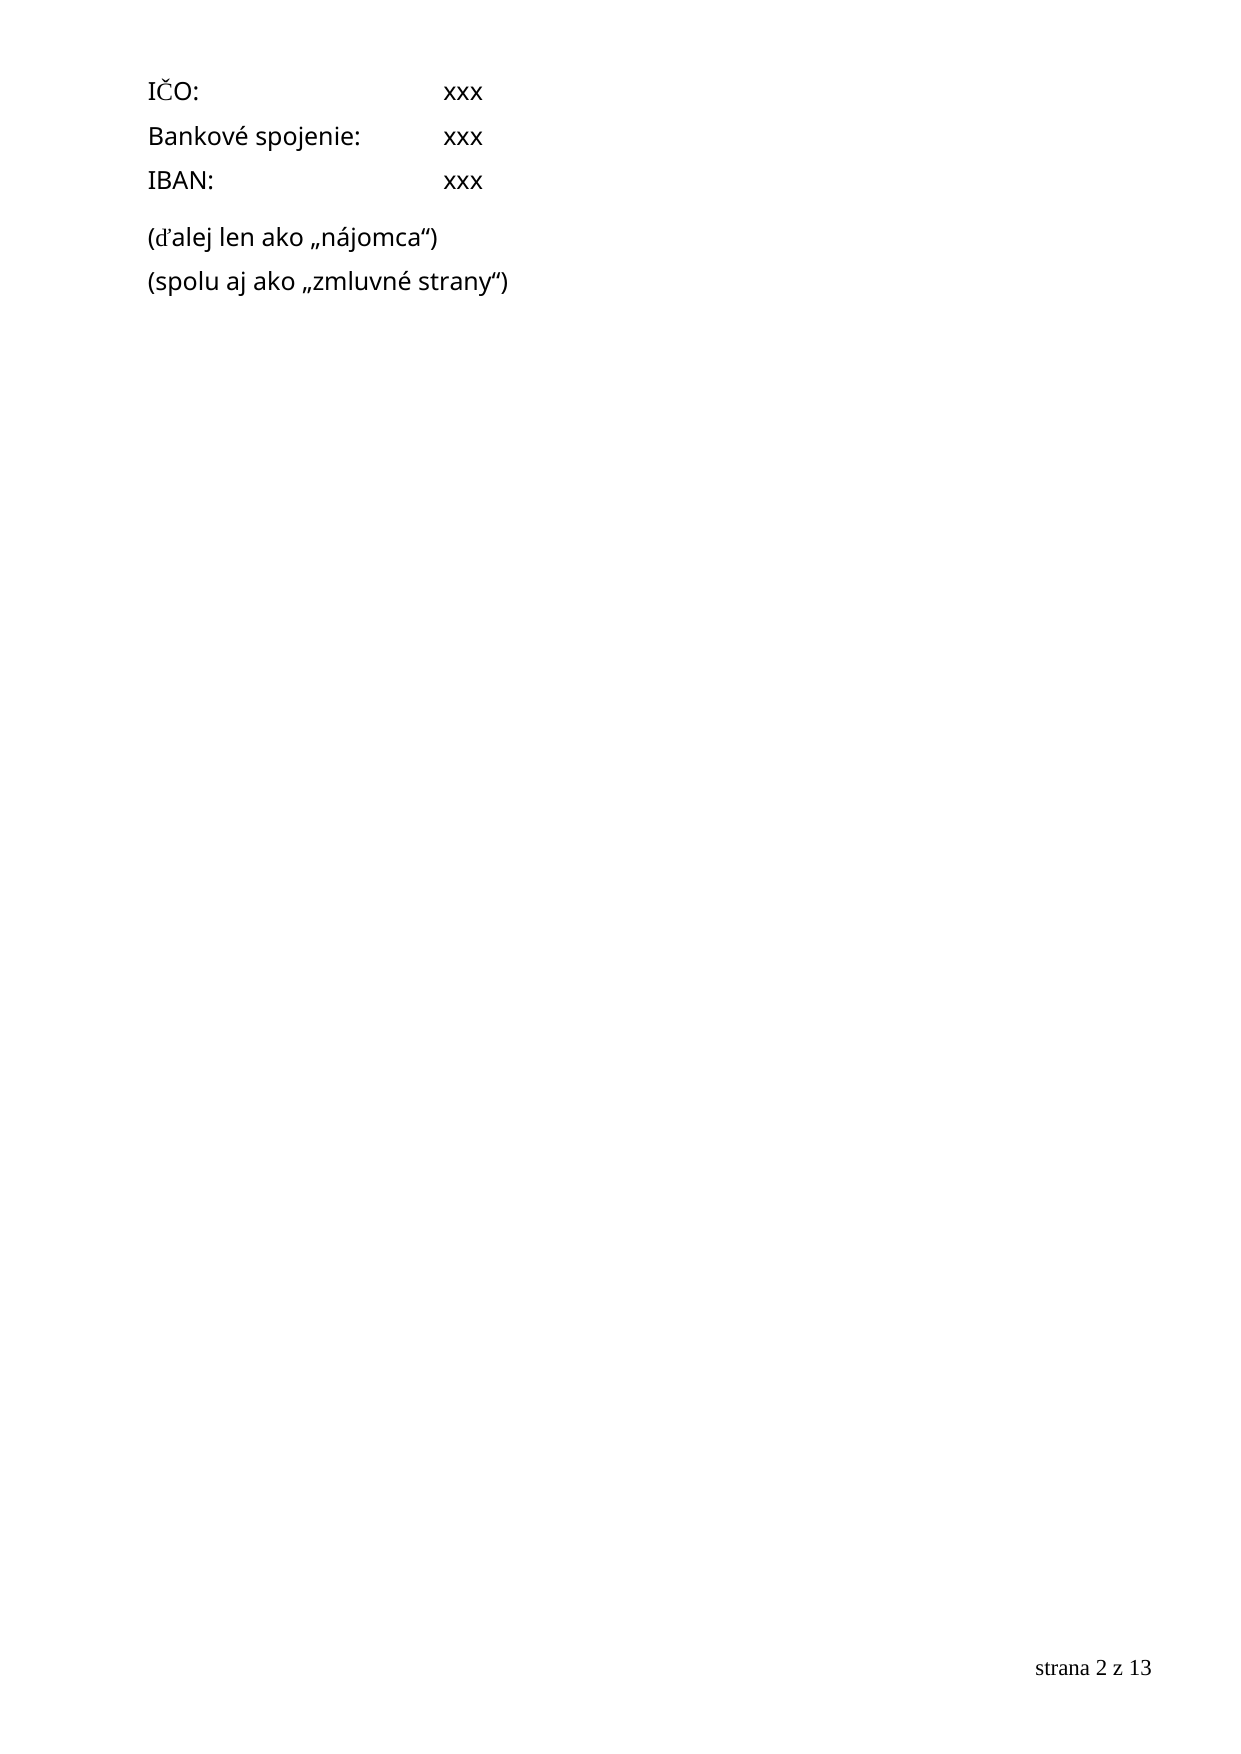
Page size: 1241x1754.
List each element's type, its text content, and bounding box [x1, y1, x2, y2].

text IBAN: xxx [148, 162, 1152, 196]
text Bankové spojenie: xxx [148, 118, 1152, 152]
text (ďalej len ako „nájomca“) [148, 219, 1152, 253]
text IČO: xxx [148, 74, 1152, 108]
text (spolu aj ako „zmluvné strany“) [148, 263, 1152, 297]
